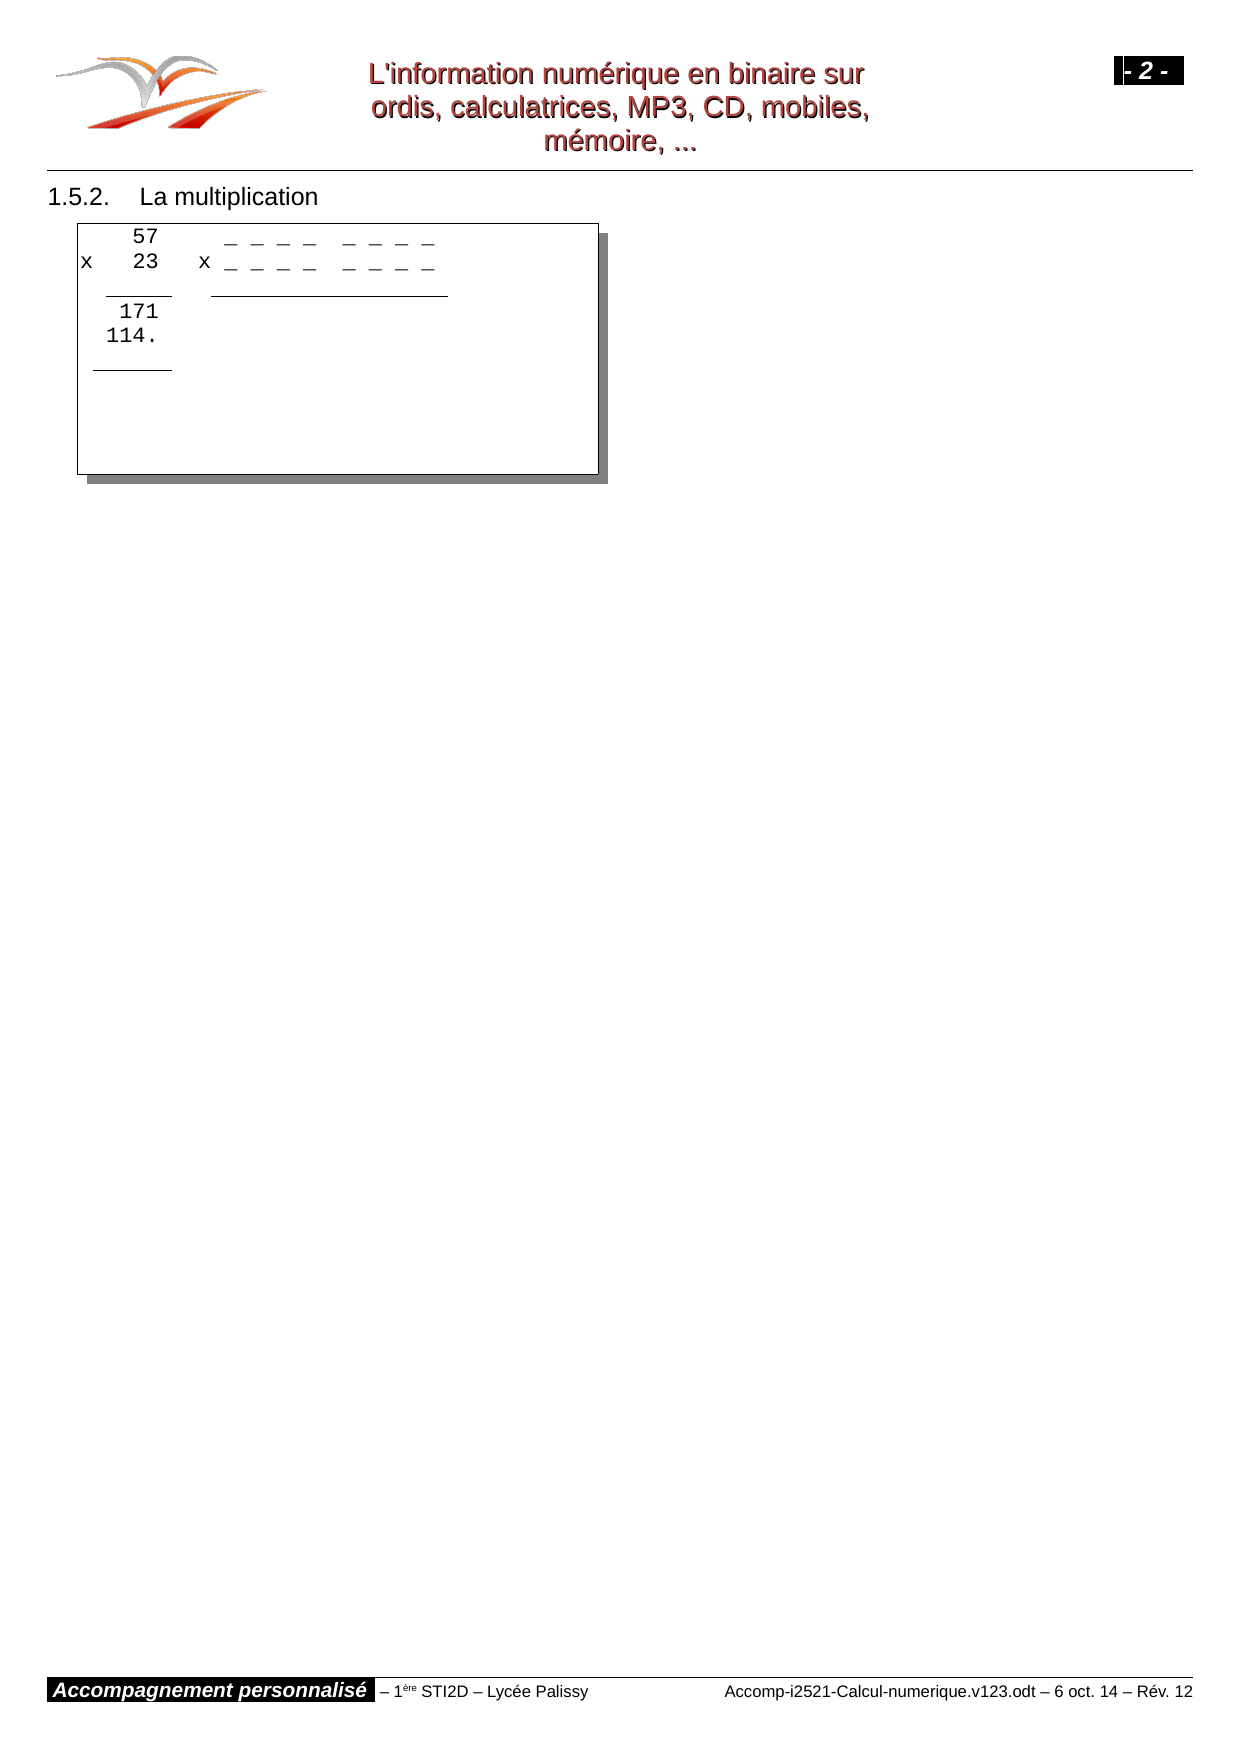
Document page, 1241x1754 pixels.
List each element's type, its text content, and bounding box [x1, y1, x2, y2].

text 57 _ _ _ _ _ _ _ _ x 23 x _ _ _ _ _ _ _ _ 171 114. [78, 224, 598, 423]
picture [56, 56, 269, 129]
subtitle La multiplication [47, 182, 608, 211]
